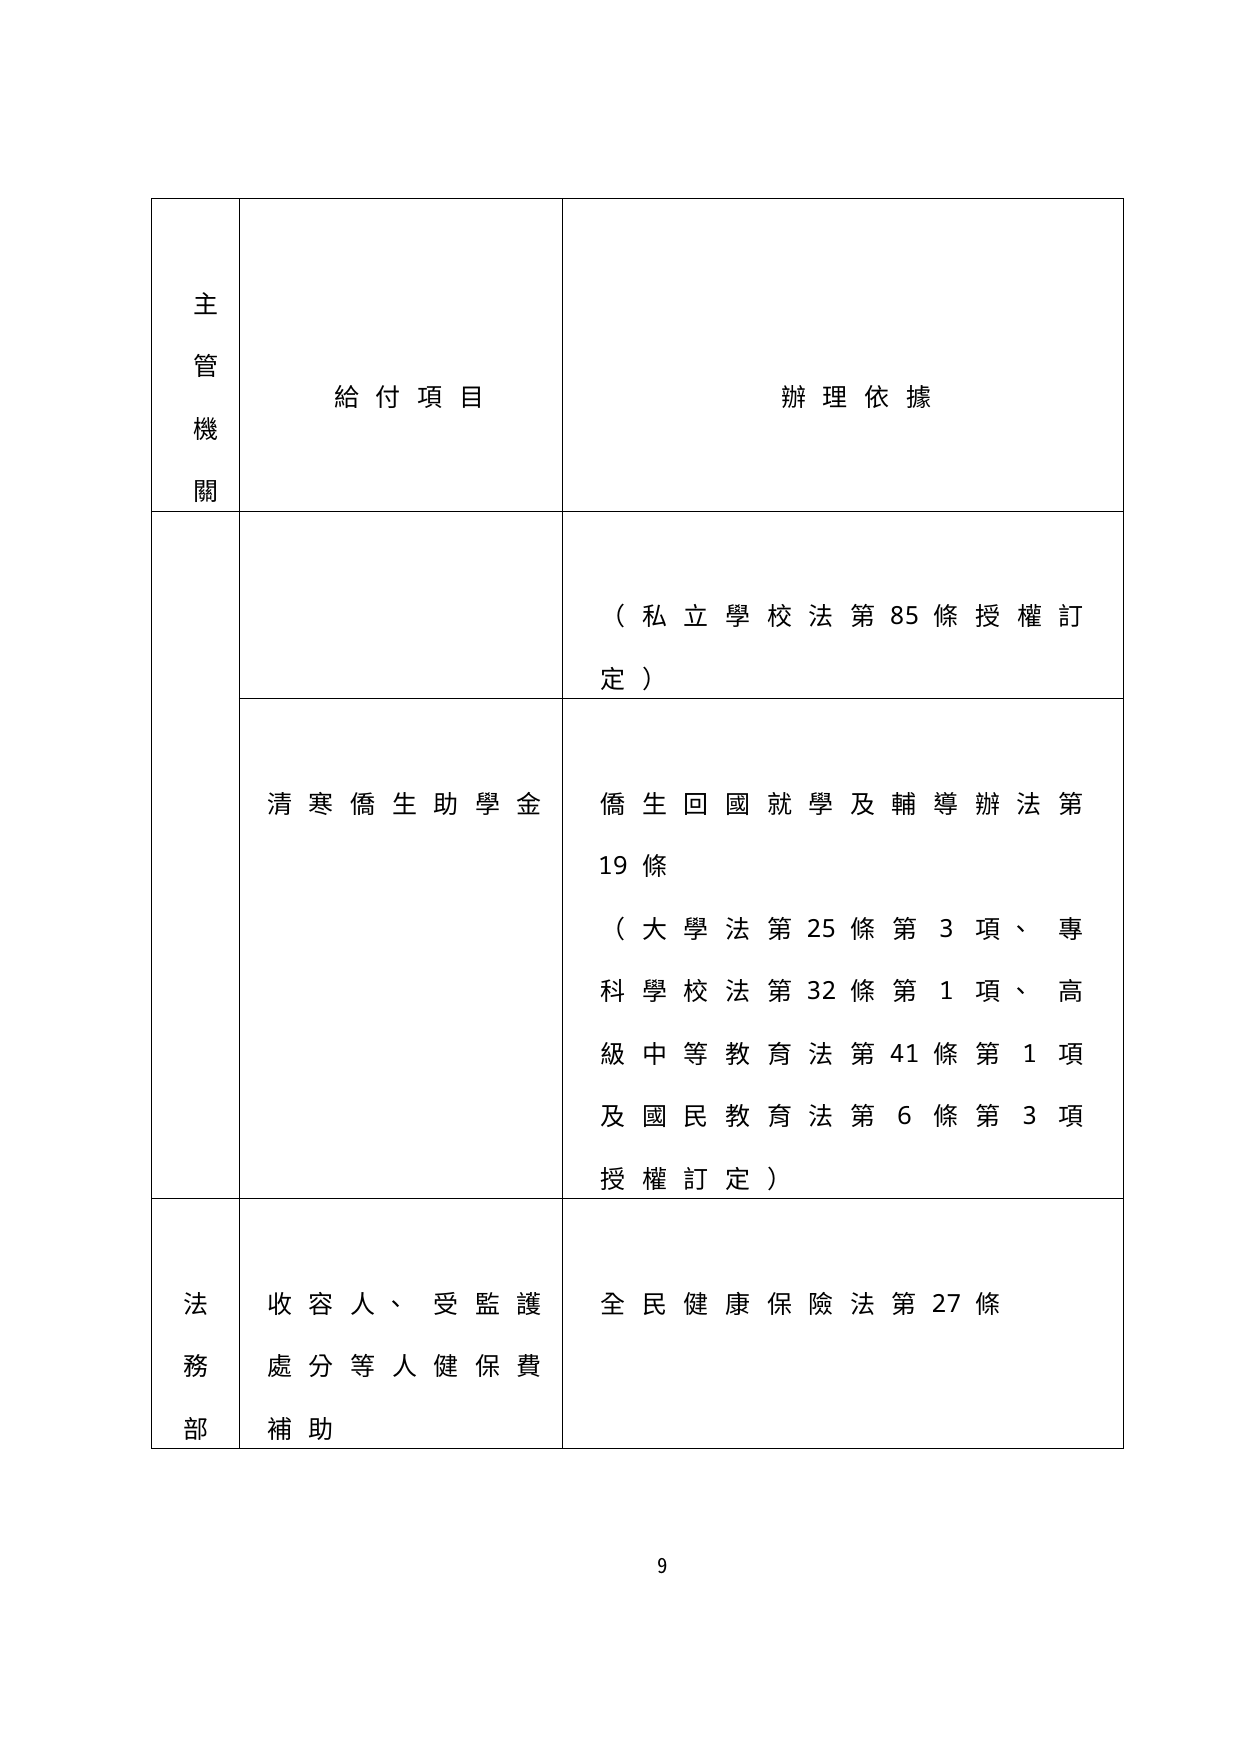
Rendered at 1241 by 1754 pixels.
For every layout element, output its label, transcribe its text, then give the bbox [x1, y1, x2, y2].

table_cell 清寒僑生助學金 [240, 699, 562, 1198]
table_header 辦理依據 [563, 199, 1123, 511]
table_cell 全民健康保險法第27條 [563, 1199, 1123, 1448]
table_cell 僑生回國就學及輔導辦法第19條 （大學法第25條第3項、專科學校法第32條第1項、高級中等教育法第41條第1項及國民教育法第6條第3項授權訂定） [563, 699, 1123, 1198]
table_header 給付項目 [240, 199, 562, 511]
table_header 主管 機關 [152, 199, 239, 511]
table_cell [240, 512, 562, 698]
table_cell （私立學校法第85條授權訂定） [563, 512, 1123, 698]
table_cell [152, 512, 239, 1198]
table_cell 收容人、受監護處分等人健保費補助 [240, 1199, 562, 1448]
table_cell 法務部 [152, 1199, 239, 1448]
